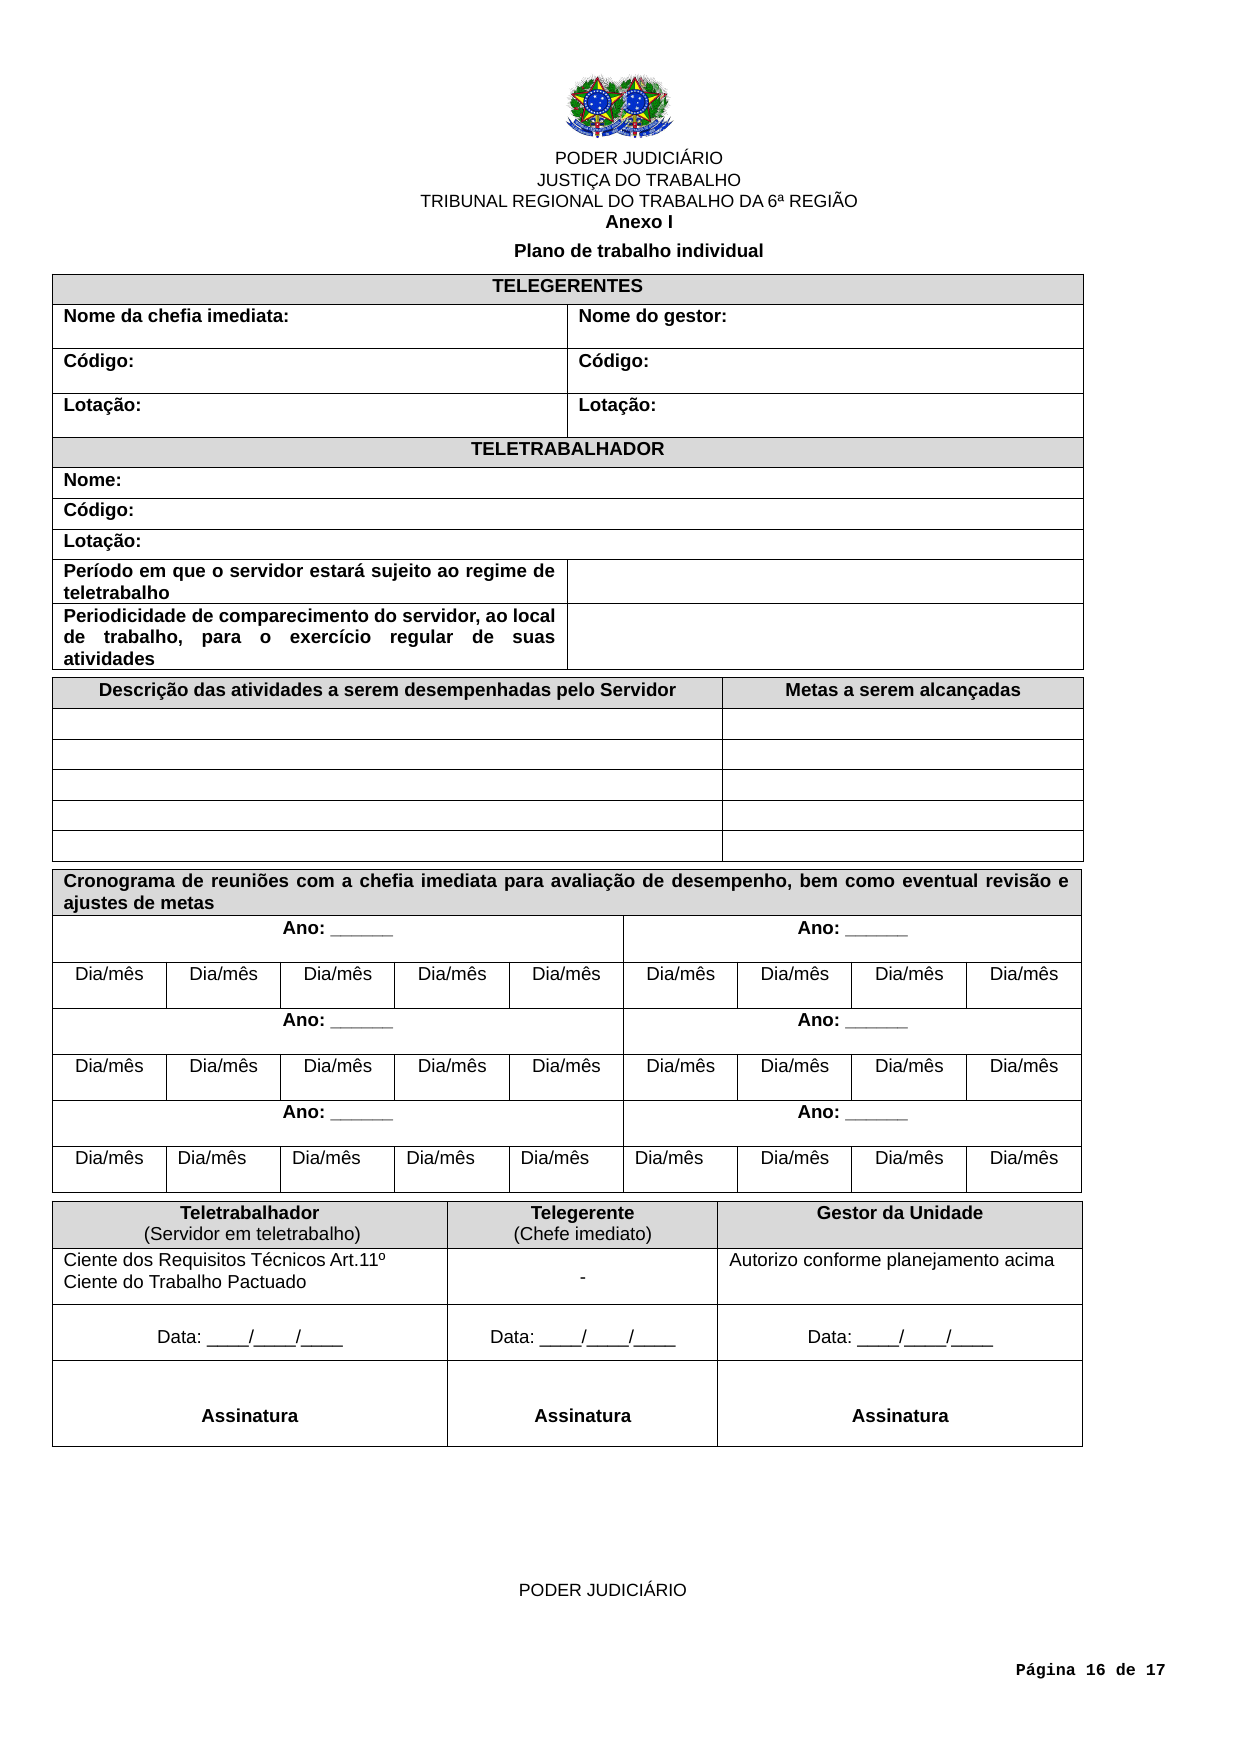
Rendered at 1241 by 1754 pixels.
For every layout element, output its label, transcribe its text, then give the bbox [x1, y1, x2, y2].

table_cell Dia/mês [510, 1147, 623, 1192]
table_cell Lotação: [53, 530, 1083, 559]
table_cell Lotação: [53, 394, 567, 437]
table_cell Ano: ______ [53, 1101, 623, 1146]
table_cell Dia/mês [624, 1055, 737, 1100]
table_cell [723, 709, 1083, 738]
table_cell [568, 604, 1083, 669]
table_header TELEGERENTES [53, 275, 1083, 304]
text Plano de trabalho individual [75, 240, 1203, 262]
table_cell Dia/mês [281, 1055, 394, 1100]
table_cell Código: [568, 349, 1083, 392]
table_cell Autorizo conforme planejamento acima [718, 1249, 1082, 1303]
table_cell Dia/mês [281, 1147, 394, 1192]
table_cell Dia/mês [510, 963, 623, 1008]
text JUSTIÇA DO TRABALHO [75, 170, 1203, 190]
picture [562, 72, 675, 139]
table_cell - [448, 1249, 717, 1303]
table_cell Dia/mês [852, 963, 966, 1008]
table_cell Dia/mês [738, 963, 851, 1008]
table_cell TELETRABALHADOR [53, 438, 1083, 467]
table_cell Assinatura [53, 1361, 447, 1446]
table_cell Nome da chefia imediata: [53, 305, 567, 348]
table_cell Dia/mês [967, 963, 1081, 1008]
table_cell Dia/mês [53, 963, 166, 1008]
table_cell Dia/mês [967, 1147, 1081, 1192]
table_cell Ano: ______ [624, 1101, 1081, 1146]
table_cell Dia/mês [167, 1055, 280, 1100]
table_cell Nome: [53, 468, 1083, 498]
table_cell Dia/mês [738, 1147, 851, 1192]
table_cell Dia/mês [167, 1147, 280, 1192]
table_cell Dia/mês [395, 1147, 509, 1192]
table_cell [568, 560, 1083, 603]
table_cell Dia/mês [852, 1055, 966, 1100]
text Anexo I [75, 211, 1203, 233]
table_header Metas a serem alcançadas [723, 678, 1083, 708]
table_cell [53, 709, 722, 738]
table_header Telegerente (Chefe imediato) [448, 1202, 717, 1248]
table_cell Código: [53, 499, 1083, 528]
table_cell [53, 770, 722, 800]
table_cell Ano: ______ [53, 916, 623, 962]
table_cell [53, 831, 722, 861]
table_cell Dia/mês [624, 1147, 737, 1192]
text PODER JUDICIÁRIO [519, 1579, 1203, 1600]
table_cell [723, 770, 1083, 800]
table_cell Dia/mês [167, 963, 280, 1008]
table_cell Dia/mês [53, 1055, 166, 1100]
table_cell Dia/mês [852, 1147, 966, 1192]
text PODER JUDICIÁRIO [75, 148, 1203, 168]
table_cell Periodicidade de comparecimento do servidor, ao local de trabalho, para o exercício regular de suas atividades [53, 604, 567, 669]
table_header Cronograma de reuniões com a chefia imediata para avaliação de desempenho, bem como eventual revisão e ajustes de metas [53, 870, 1081, 915]
table_cell Lotação: [568, 394, 1083, 437]
table_cell Dia/mês [395, 963, 509, 1008]
table_cell Dia/mês [738, 1055, 851, 1100]
table_cell Ano: ______ [624, 1009, 1081, 1054]
table_cell [53, 740, 722, 769]
table_cell Nome do gestor: [568, 305, 1083, 348]
table_cell [723, 831, 1083, 861]
table_header Teletrabalhador (Servidor em teletrabalho) [53, 1202, 447, 1248]
table_cell Ciente dos Requisitos Técnicos Art.11º Ciente do Trabalho Pactuado [53, 1249, 447, 1303]
table_cell Dia/mês [281, 963, 394, 1008]
table_cell [723, 801, 1083, 830]
table_cell Ano: ______ [624, 916, 1081, 962]
table_cell Data: ____/____/____ [448, 1305, 717, 1360]
table_cell Data: ____/____/____ [718, 1305, 1082, 1360]
text TRIBUNAL REGIONAL DO TRABALHO DA 6ª REGIÃO [75, 191, 1203, 211]
table_cell Código: [53, 349, 567, 392]
table_cell Dia/mês [510, 1055, 623, 1100]
table_cell Assinatura [718, 1361, 1082, 1446]
table_header Descrição das atividades a serem desempenhadas pelo Servidor [53, 678, 722, 708]
table_cell Assinatura [448, 1361, 717, 1446]
table_cell [53, 801, 722, 830]
table_cell Dia/mês [624, 963, 737, 1008]
table_header Gestor da Unidade [718, 1202, 1082, 1248]
table_cell Ano: ______ [53, 1009, 623, 1054]
table_cell Data: ____/____/____ [53, 1305, 447, 1360]
table_cell Dia/mês [967, 1055, 1081, 1100]
table_cell [723, 740, 1083, 769]
table_cell Dia/mês [395, 1055, 509, 1100]
table_cell Período em que o servidor estará sujeito ao regime de teletrabalho [53, 560, 567, 603]
table_cell Dia/mês [53, 1147, 166, 1192]
